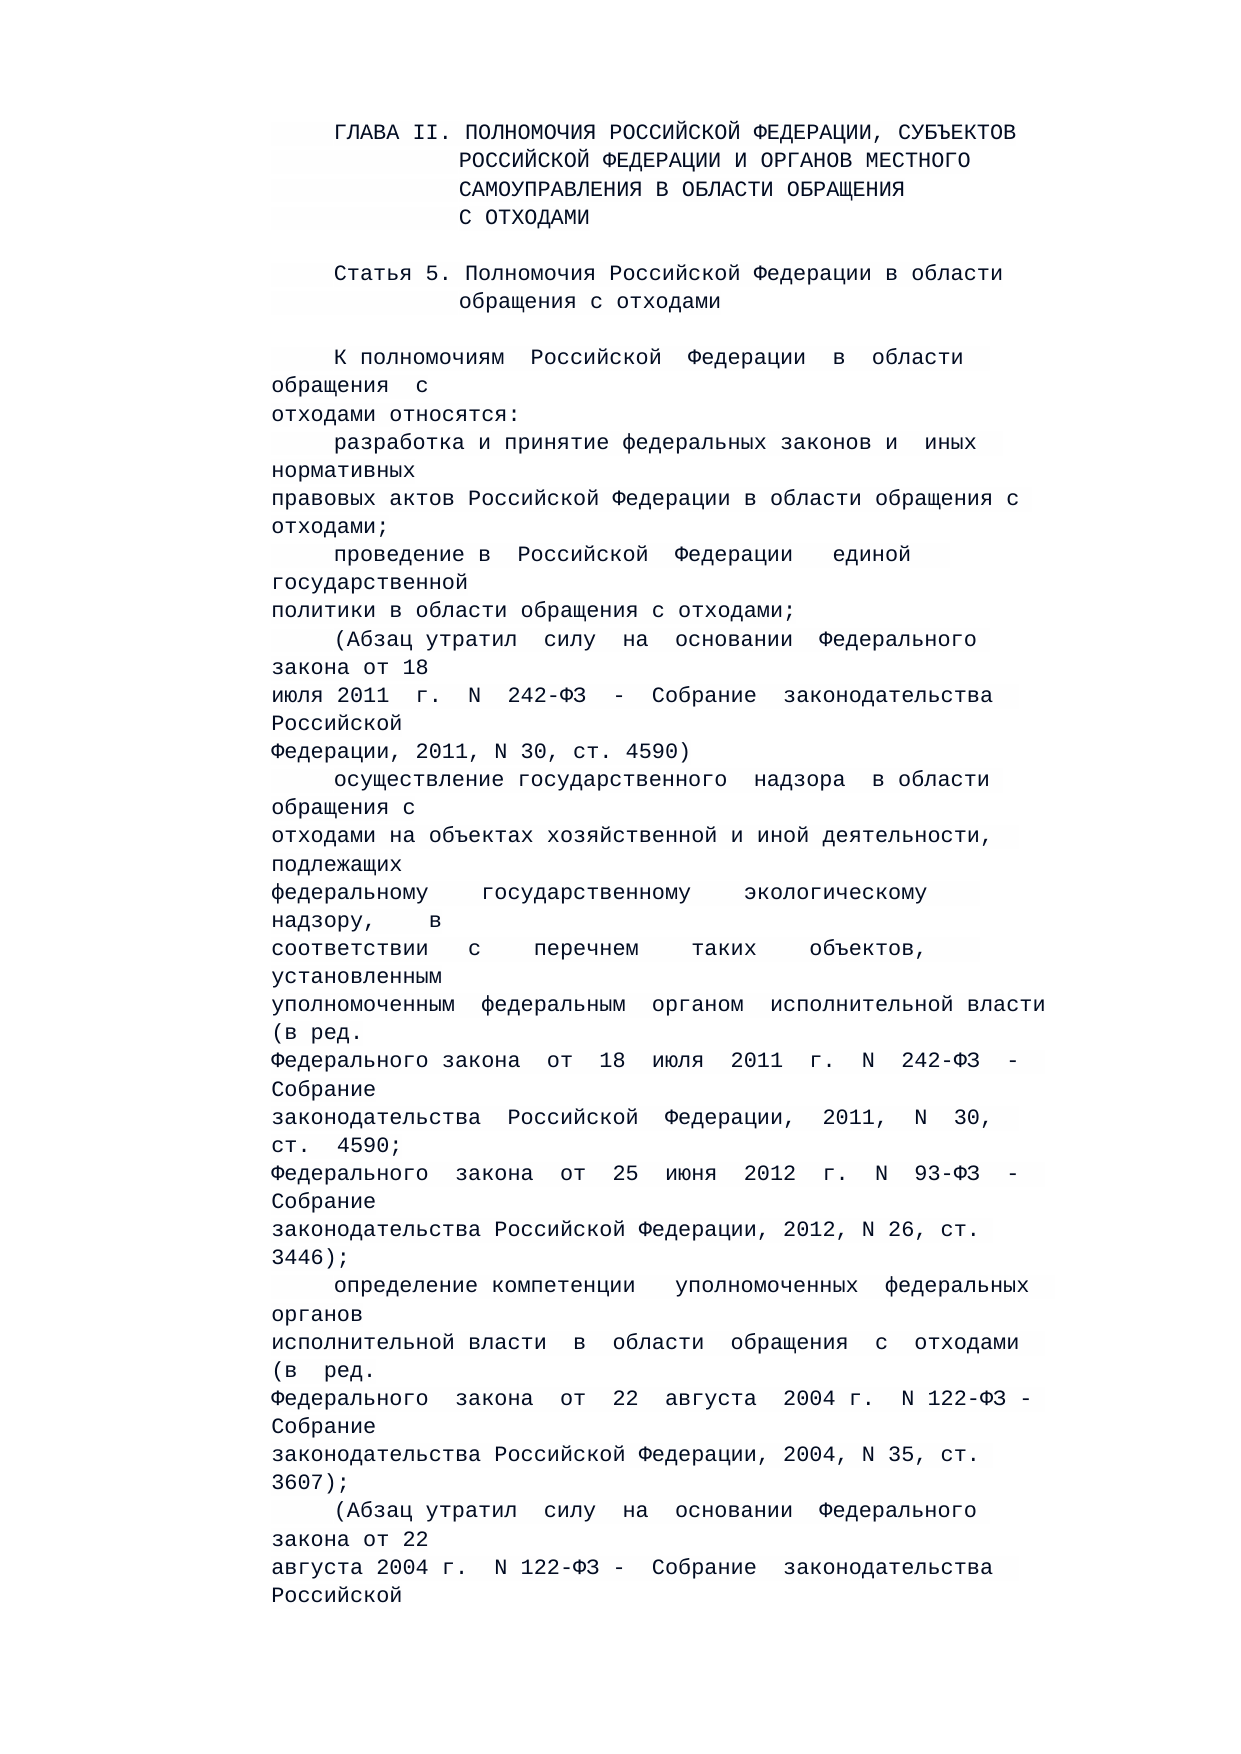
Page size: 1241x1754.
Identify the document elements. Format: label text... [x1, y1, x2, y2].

text С ОТХОДАМИ [271, 202, 1058, 231]
text отходами относятся: [271, 399, 1058, 427]
text федеральному государственному экологическому надзору, в [271, 877, 1058, 934]
text законодательства Российской Федерации, 2011, N 30, ст. 4590; [271, 1102, 1058, 1159]
text законодательства Российской Федерации, 2004, N 35, ст. 3607); [271, 1440, 1058, 1496]
text уполномоченным федеральным органом исполнительной власти (в ред. [271, 990, 1058, 1046]
text Статья 5. Полномочия Российской Федерации в области [271, 259, 1058, 287]
text обращения с отходами [271, 287, 1058, 315]
text Федерального закона от 25 июня 2012 г. N 93-ФЗ - Собрание [271, 1159, 1058, 1215]
text правовых актов Российской Федерации в области обращения с отходами; [271, 484, 1058, 540]
text Федерации, 2011, N 30, ст. 4590) [271, 737, 1058, 765]
text Федерального закона от 18 июля 2011 г. N 242-ФЗ - Собрание [271, 1046, 1058, 1102]
text Федерального закона от 22 августа 2004 г. N 122-ФЗ - Собрание [271, 1384, 1058, 1440]
text осуществление государственного надзора в области обращения с [271, 765, 1058, 821]
text соответствии с перечнем таких объектов, установленным [271, 934, 1058, 990]
text ГЛАВА II. ПОЛНОМОЧИЯ РОССИЙСКОЙ ФЕДЕРАЦИИ, СУБЪЕКТОВ [271, 118, 1058, 146]
text политики в области обращения с отходами; [271, 596, 1058, 624]
text К полномочиям Российской Федерации в области обращения с [271, 343, 1058, 399]
text разработка и принятие федеральных законов и иных нормативных [271, 427, 1058, 484]
text САМОУПРАВЛЕНИЯ В ОБЛАСТИ ОБРАЩЕНИЯ [271, 174, 1058, 202]
text РОССИЙСКОЙ ФЕДЕРАЦИИ И ОРГАНОВ МЕСТНОГО [271, 146, 1058, 174]
text (Абзац утратил силу на основании Федерального закона от 22 [271, 1496, 1058, 1552]
text проведение в Российской Федерации единой государственной [271, 540, 1058, 596]
text определение компетенции уполномоченных федеральных органов [271, 1271, 1058, 1327]
text отходами на объектах хозяйственной и иной деятельности, подлежащих [271, 821, 1058, 877]
text июля 2011 г. N 242-ФЗ - Собрание законодательства Российской [271, 681, 1058, 737]
text законодательства Российской Федерации, 2012, N 26, ст. 3446); [271, 1215, 1058, 1271]
text (Абзац утратил силу на основании Федерального закона от 18 [271, 624, 1058, 681]
text исполнительной власти в области обращения с отходами (в ред. [271, 1327, 1058, 1384]
text августа 2004 г. N 122-ФЗ - Собрание законодательства Российской [271, 1552, 1058, 1609]
